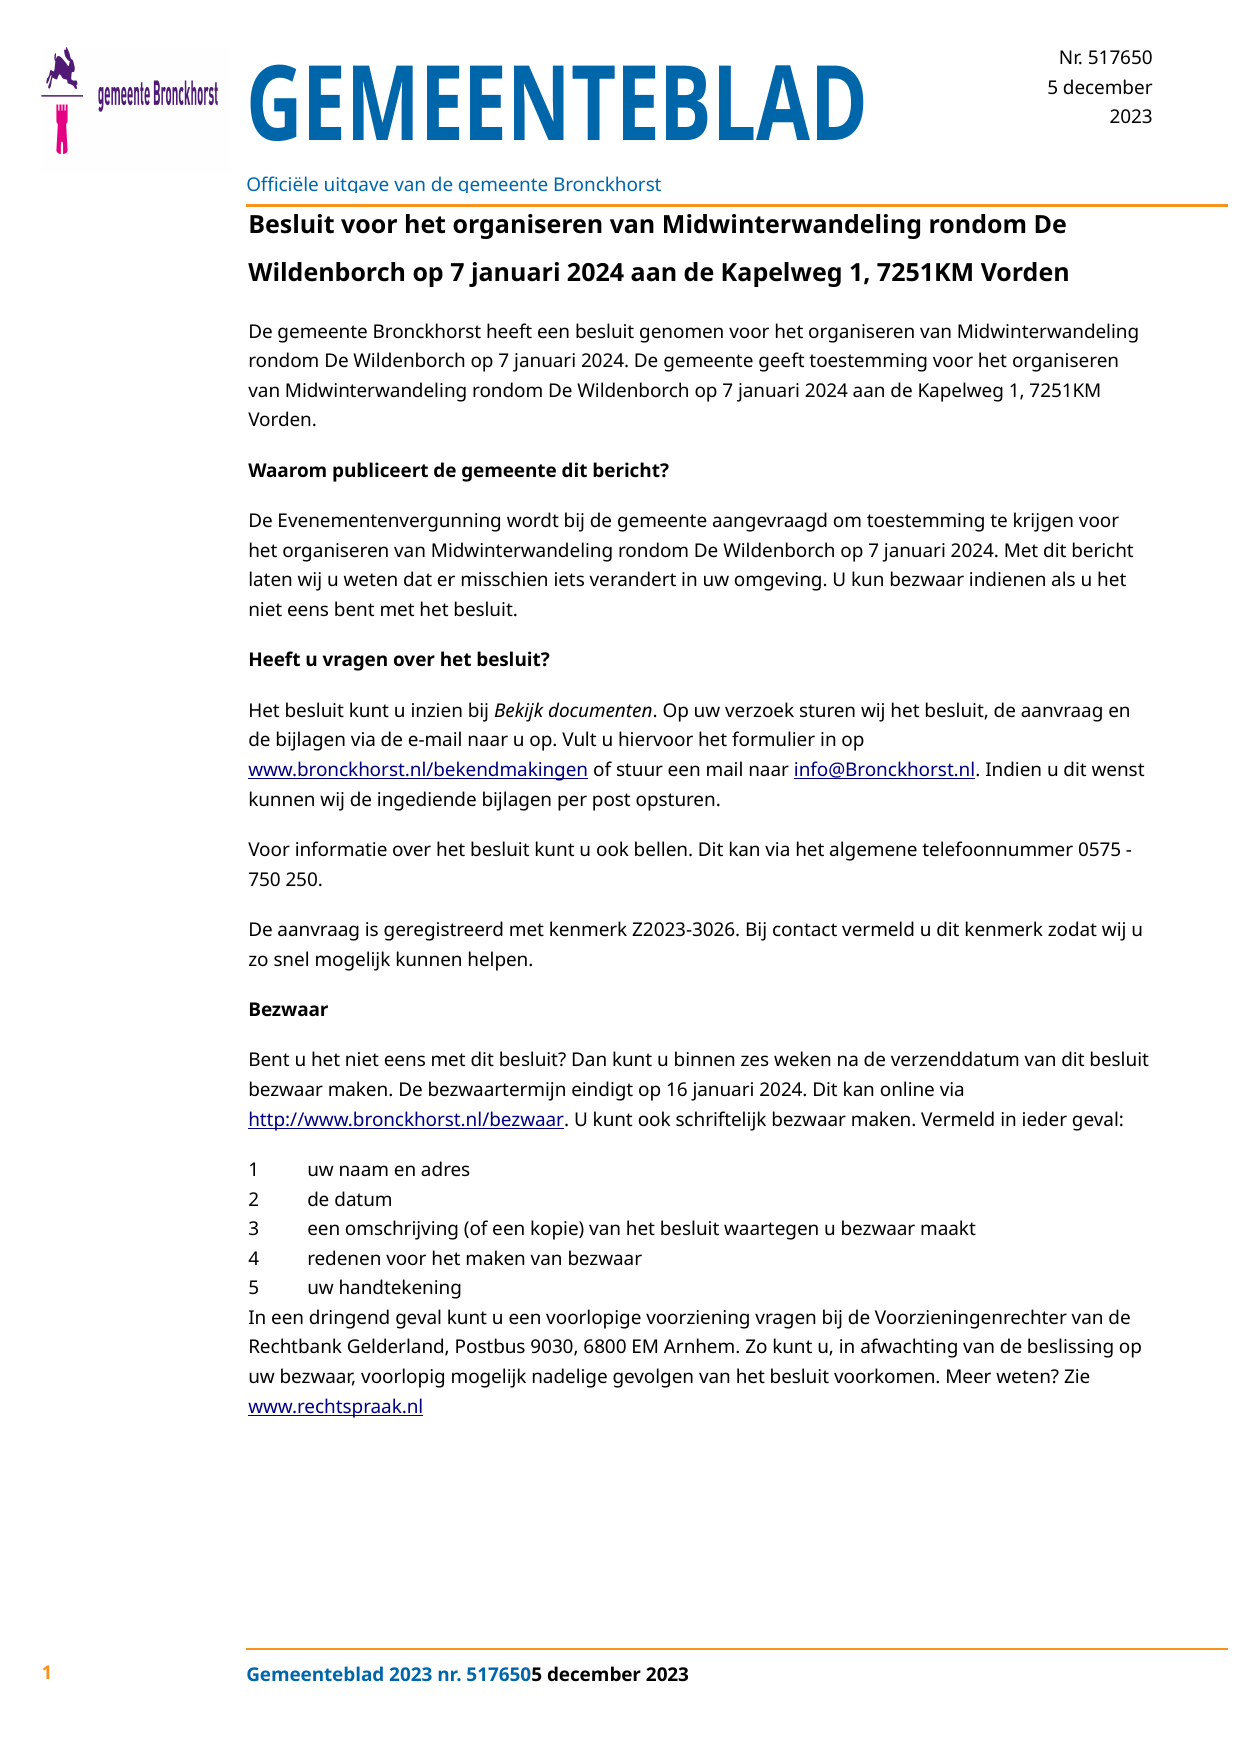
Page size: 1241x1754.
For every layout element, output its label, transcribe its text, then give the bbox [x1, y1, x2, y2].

text De Evenementenvergunning wordt bij de gemeente aangevraagd om toestemming te krijgen voor het organiseren van Midwinterwandeling rondom De Wildenborch op 7 januari 2024. Met dit bericht laten wij u weten dat er misschien iets verandert in uw omgeving. U kun bezwaar indienen als u het niet eens bent met het besluit. [248, 507, 1152, 622]
text Het besluit kunt u inzien bij Bekijk documenten. Op uw verzoek sturen wij het besluit, de aanvraag en de bijlagen via de e-mail naar u op. Vult u hiervoor het formulier in op www.bronckhorst.nl/bekendmakingen of stuur een mail naar info@Bronckhorst.nl. Indien u dit wenst kunnen wij de ingediende bijlagen per post opsturen. [248, 697, 1152, 812]
text In een dringend geval kunt u een voorlopige voorziening vragen bij de Voorzieningenrechter van de Rechtbank Gelderland, Postbus 9030, 6800 EM Arnhem. Zo kunt u, in afwachting van de beslissing op uw bezwaar, voorlopig mogelijk nadelige gevolgen van het besluit voorkomen. Meer weten? Zie www.rechtspraak.nl [248, 1304, 1152, 1419]
text Bent u het niet eens met dit besluit? Dan kunt u binnen zes weken na de verzenddatum van dit besluit bezwaar maken. De bezwaartermijn eindigt op 16 januari 2024. Dit kan online via http://www.bronckhorst.nl/bezwaar. U kunt ook schriftelijk bezwaar maken. Vermeld in ieder geval: [248, 1047, 1152, 1132]
picture [41, 47, 231, 172]
list uw handtekening [248, 1274, 1152, 1300]
text Waarom publiceert de gemeente dit bericht? [248, 457, 1152, 483]
text Besluit voor het organiseren van Midwinterwandeling rondom De Wildenborch op 7 januari 2024 aan de Kapelweg 1, 7251KM Vorden [248, 207, 1152, 288]
text Bezwaar [248, 996, 1152, 1022]
text De aanvraag is geregistreerd met kenmerk Z2023-3026. Bij contact vermeld u dit kenmerk zodat wij u zo snel mogelijk kunnen helpen. [248, 916, 1152, 972]
text Voor informatie over het besluit kunt u ook bellen. Dit kan via het algemene telefoonnummer 0575 - 750 250. [248, 836, 1152, 892]
list een omschrijving (of een kopie) van het besluit waartegen u bezwaar maakt [248, 1215, 1152, 1241]
text De gemeente Bronckhorst heeft een besluit genomen voor het organiseren van Midwinterwandeling rondom De Wildenborch op 7 januari 2024. De gemeente geeft toestemming voor het organiseren van Midwinterwandeling rondom De Wildenborch op 7 januari 2024 aan de Kapelweg 1, 7251KM Vorden. [248, 318, 1152, 432]
list de datum [248, 1186, 1152, 1212]
text Heeft u vragen over het besluit? [248, 647, 1152, 672]
list uw naam en adres [248, 1156, 1152, 1182]
list redenen voor het maken van bezwaar [248, 1245, 1152, 1271]
